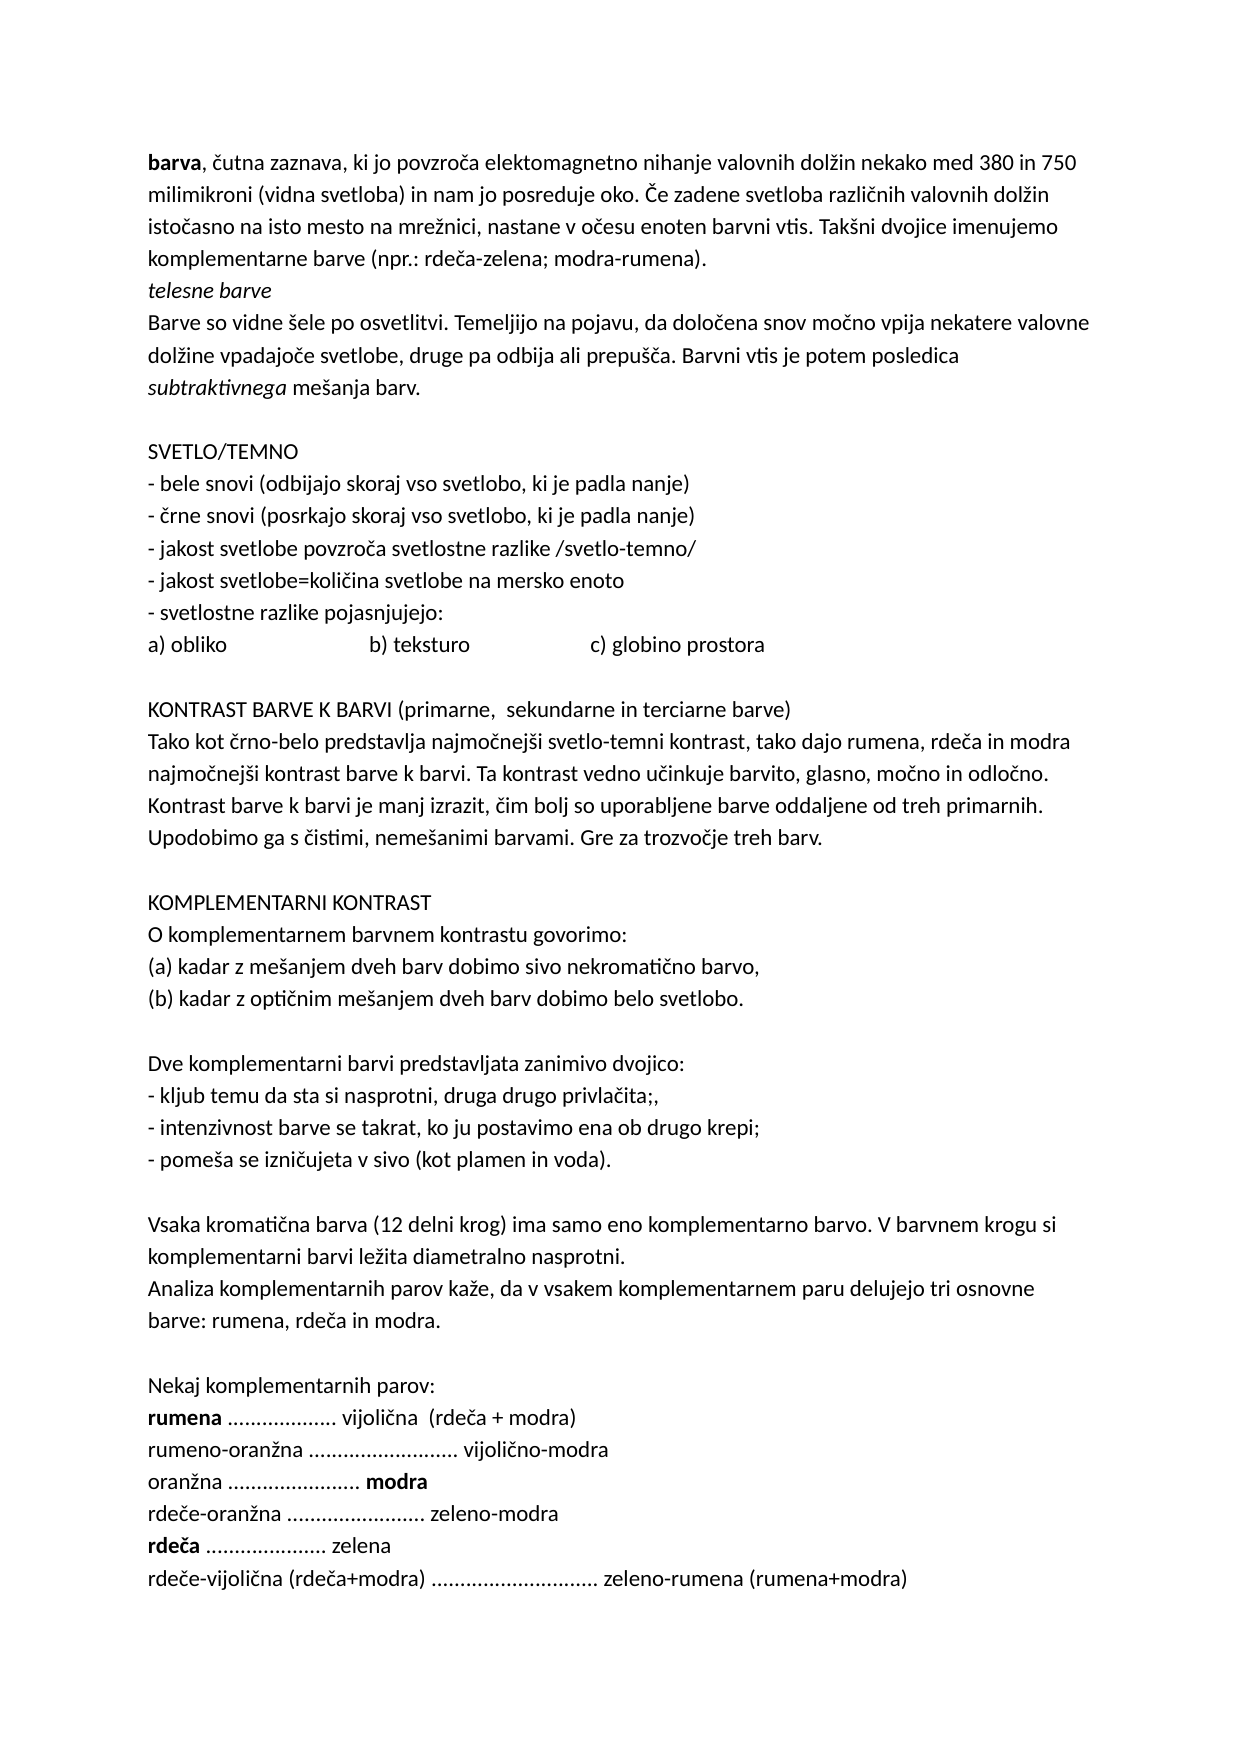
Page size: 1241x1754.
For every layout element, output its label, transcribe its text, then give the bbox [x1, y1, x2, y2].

text rdeče-vijolična (rdeča+modra) ............................. zeleno-rumena (rumena+modra) [148, 1564, 1093, 1592]
text - kljub temu da sta si nasprotni, druga drugo privlačita;, [148, 1081, 1093, 1109]
text oranžna ....................... modra [148, 1467, 1093, 1495]
text Upodobimo ga s čistimi, nemešanimi barvami. Gre za trozvočje treh barv. [148, 823, 1093, 852]
text Dve komplementarni barvi predstavljata zanimivo dvojico: [148, 1049, 1093, 1077]
text KOMPLEMENTARNI KONTRAST [148, 888, 1093, 916]
text - bele snovi (odbijajo skoraj vso svetlobo, ki je padla nanje) [148, 469, 1093, 497]
text a) obliko b) teksturo c) globino prostora [148, 630, 1093, 658]
text Tako kot črno-belo predstavlja najmočnejši svetlo-temni kontrast, tako dajo rumena, rdeča in modra najmočnejši kontrast barve k barvi. Ta kontrast vedno učinkuje barvito, glasno, močno in odločno. Kontrast barve k barvi je manj izrazit, čim bolj so uporabljene barve oddaljene od treh primarnih. [148, 727, 1093, 819]
text Vsaka kromatična barva (12 delni krog) ima samo eno komplementarno barvo. V barvnem krogu si komplementarni barvi ležita diametralno nasprotni. [148, 1210, 1093, 1270]
text Analiza komplementarnih parov kaže, da v vsakem komplementarnem paru delujejo tri osnovne barve: rumena, rdeča in modra. [148, 1274, 1093, 1334]
text - svetlostne razlike pojasnjujejo: [148, 598, 1093, 626]
text Barve so vidne šele po osvetlitvi. Temeljijo na pojavu, da določena snov močno vpija nekatere valovne dolžine vpadajoče svetlobe, druge pa odbija ali prepušča. Barvni vtis je potem posledica subtraktivnega mešanja barv. [148, 308, 1093, 401]
text - pomeša se izničujeta v sivo (kot plamen in voda). [148, 1145, 1093, 1173]
text rdeča ..................... zelena [148, 1532, 1093, 1560]
text (a) kadar z mešanjem dveh barv dobimo sivo nekromatično barvo, [148, 952, 1093, 980]
text - jakost svetlobe=količina svetlobe na mersko enoto [148, 566, 1093, 594]
text rdeče-oranžna ........................ zeleno-modra [148, 1499, 1093, 1527]
text O komplementarnem barvnem kontrastu govorimo: [148, 920, 1093, 948]
text - črne snovi (posrkajo skoraj vso svetlobo, ki je padla nanje) [148, 502, 1093, 530]
text barva, čutna zaznava, ki jo povzroča elektomagnetno nihanje valovnih dolžin nekako med 380 in 750 milimikroni (vidna svetloba) in nam jo posreduje oko. Če zadene svetloba različnih valovnih dolžin istočasno na isto mesto na mrežnici, nastane v očesu enoten barvni vtis. Takšni dvojice imenujemo komplementarne barve (npr.: rdeča-zelena; modra-rumena). [148, 148, 1093, 272]
text (b) kadar z optičnim mešanjem dveh barv dobimo belo svetlobo. [148, 984, 1093, 1012]
text KONTRAST BARVE K BARVI (primarne, sekundarne in terciarne barve) [148, 695, 1093, 723]
text Nekaj komplementarnih parov: [148, 1371, 1093, 1399]
text rumeno-oranžna .......................... vijolično-modra [148, 1435, 1093, 1463]
text - jakost svetlobe povzroča svetlostne razlike /svetlo-temno/ [148, 534, 1093, 562]
text rumena ................... vijolična (rdeča + modra) [148, 1403, 1093, 1431]
text - intenzivnost barve se takrat, ko ju postavimo ena ob drugo krepi; [148, 1113, 1093, 1141]
text SVETLO/TEMNO [148, 437, 1093, 465]
text telesne barve [148, 276, 1093, 304]
